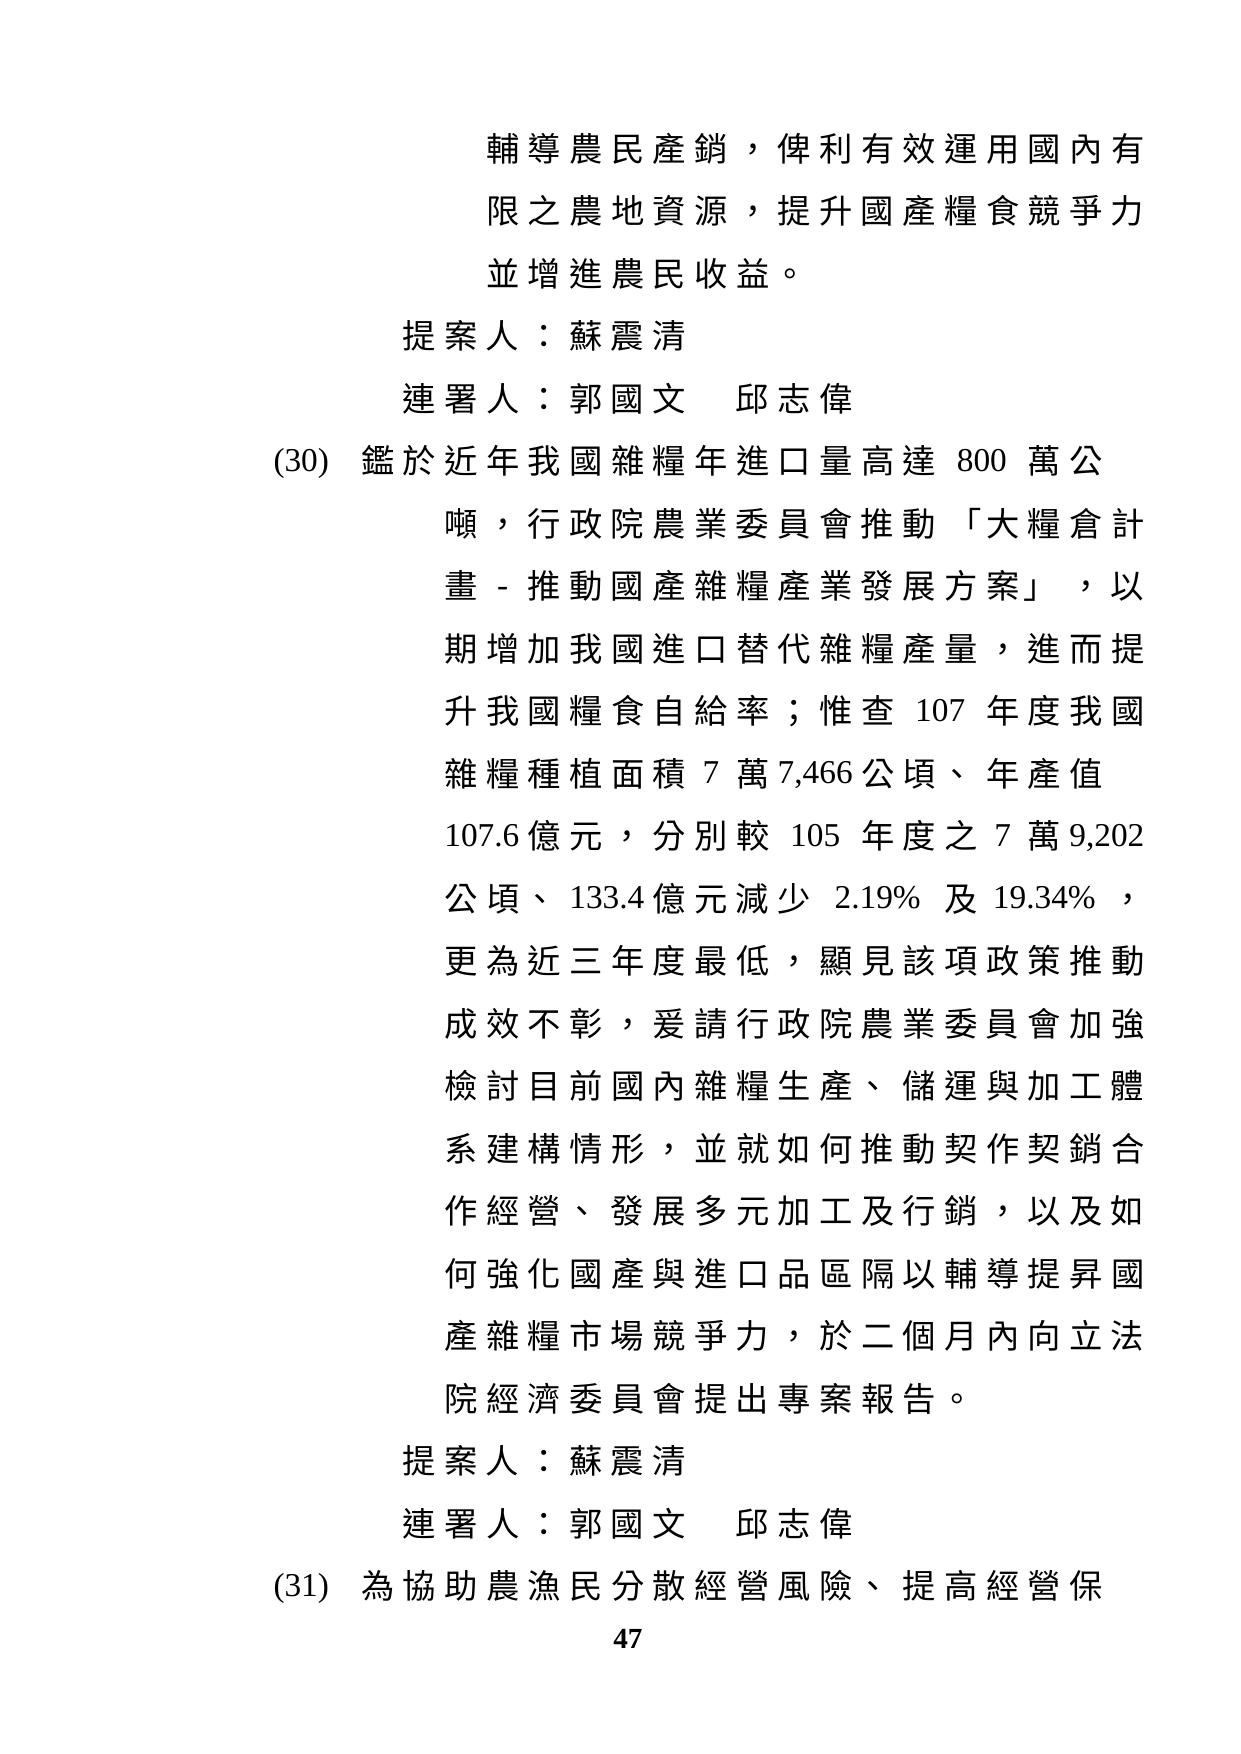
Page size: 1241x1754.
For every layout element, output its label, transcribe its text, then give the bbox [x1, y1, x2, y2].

list 鑑於近年我國雜糧年進口量高達800萬公噸，行政院農業委員會推動「大糧倉計畫-推動國產雜糧產業發展方案」，以期增加我國進口替代雜糧產量，進而提升我國糧食自給率；惟查107年度我國雜糧種植面積7萬7,466公頃、年產值107.6億元，分別較105年度之7萬9,202公頃、133.4億元減少2.19%及19.34%，更為近三年度最低，顯見該項政策推動成效不彰，爰請行政院農業委員會加強檢討目前國內雜糧生產、儲運與加工體系建構情形，並就如何推動契作契銷合作經營、發展多元加工及行銷，以及如何強化國產與進口品區隔以輔導提昇國產雜糧市場競爭力，於二個月內向立法院經濟委員會提出專案報告。 [253, 417, 1148, 1417]
text 提案人：蘇震清 [384, 292, 1044, 355]
text 連署人：郭國文 邱志偉 [384, 1480, 1044, 1542]
text 提案人：蘇震清 [384, 1417, 1044, 1480]
list 輔導農民產銷，俾利有效運用國內有限之農地資源，提升國產糧食競爭力並增進農民收益。 [253, 105, 1148, 292]
text 連署人：郭國文 邱志偉 [384, 355, 1044, 417]
list 為協助農漁民分散經營風險、提高經營保 [253, 1542, 1148, 1605]
